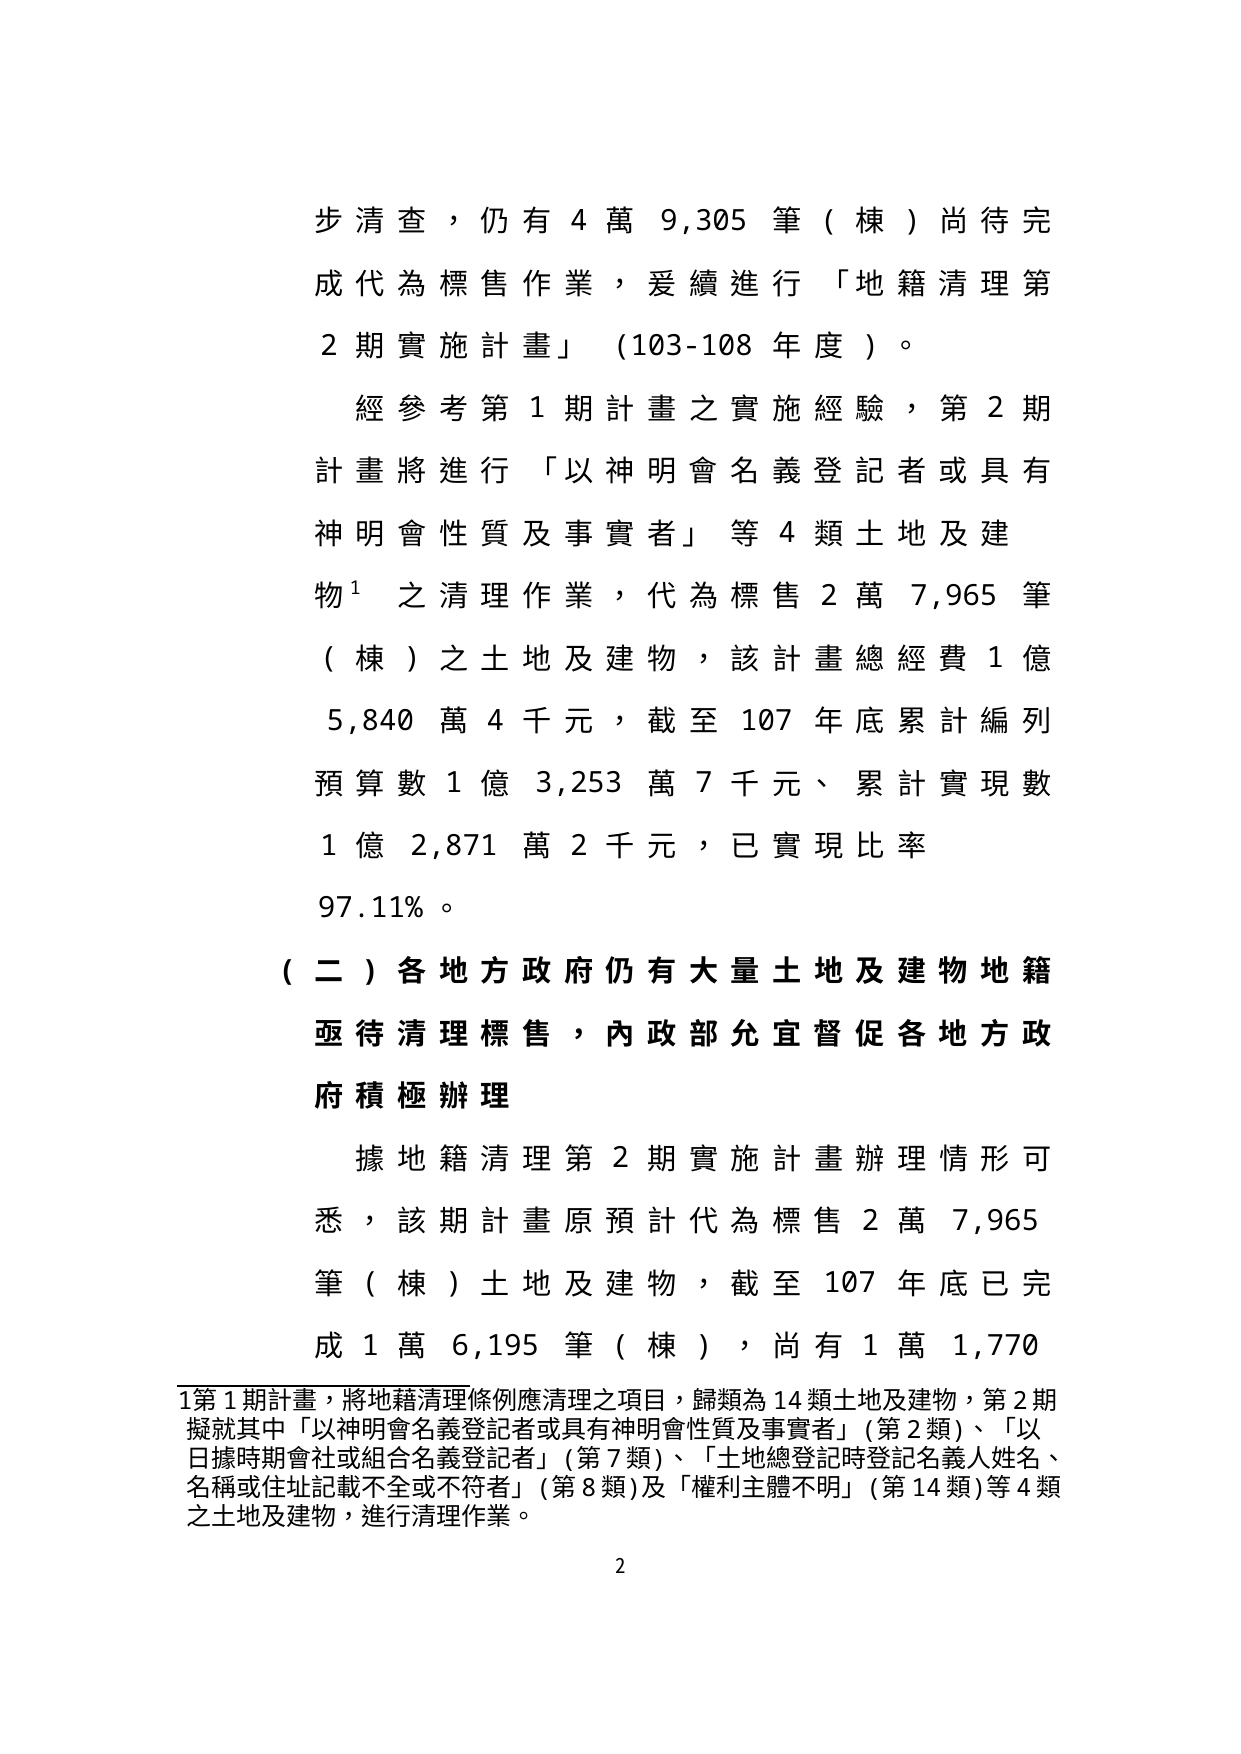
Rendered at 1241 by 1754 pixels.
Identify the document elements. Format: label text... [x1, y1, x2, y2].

text (二)各地方政府仍有大量土地及建物地籍亟待清理標售，內政部允宜督促各地方政府積極辦理 [242, 927, 1058, 1115]
text 第1期計畫，將地藉清理條例應清理之項目，歸類為14類土地及建物，第2期擬就其中「以神明會名義登記者或具有神明會性質及事實者」(第2類)、「以日據時期會社或組合名義登記者」(第7類)、「土地總登記時登記名義人姓名、名稱或住址記載不全或不符者」(第8類)及「權利主體不明」(第14類)等4類之土地及建物，進行清理作業。 [177, 1386, 1063, 1532]
text 據地籍清理第2期實施計畫辦理情形可悉，該期計畫原預計代為標售2萬7,965筆(棟)土地及建物，截至107年底已完成1萬6,195筆(棟)，尚有1萬1,770 [271, 1115, 1058, 1365]
text 步清查，仍有4萬9,305筆(棟)尚待完成代為標售作業，爰續進行「地籍清理第2期實施計畫」(103-108年度)。 [271, 177, 1058, 365]
text 經參考第1期計畫之實施經驗，第2期計畫將進行「以神明會名義登記者或具有神明會性質及事實者」等4類土地及建物之清理作業，代為標售2萬7,965筆(棟)之土地及建物，該計畫總經費1億5,840萬4千元，截至107年底累計編列預算數1億3,253萬7千元、累計實現數1億2,871萬2千元，已實現比率97.11%。 [271, 365, 1058, 927]
